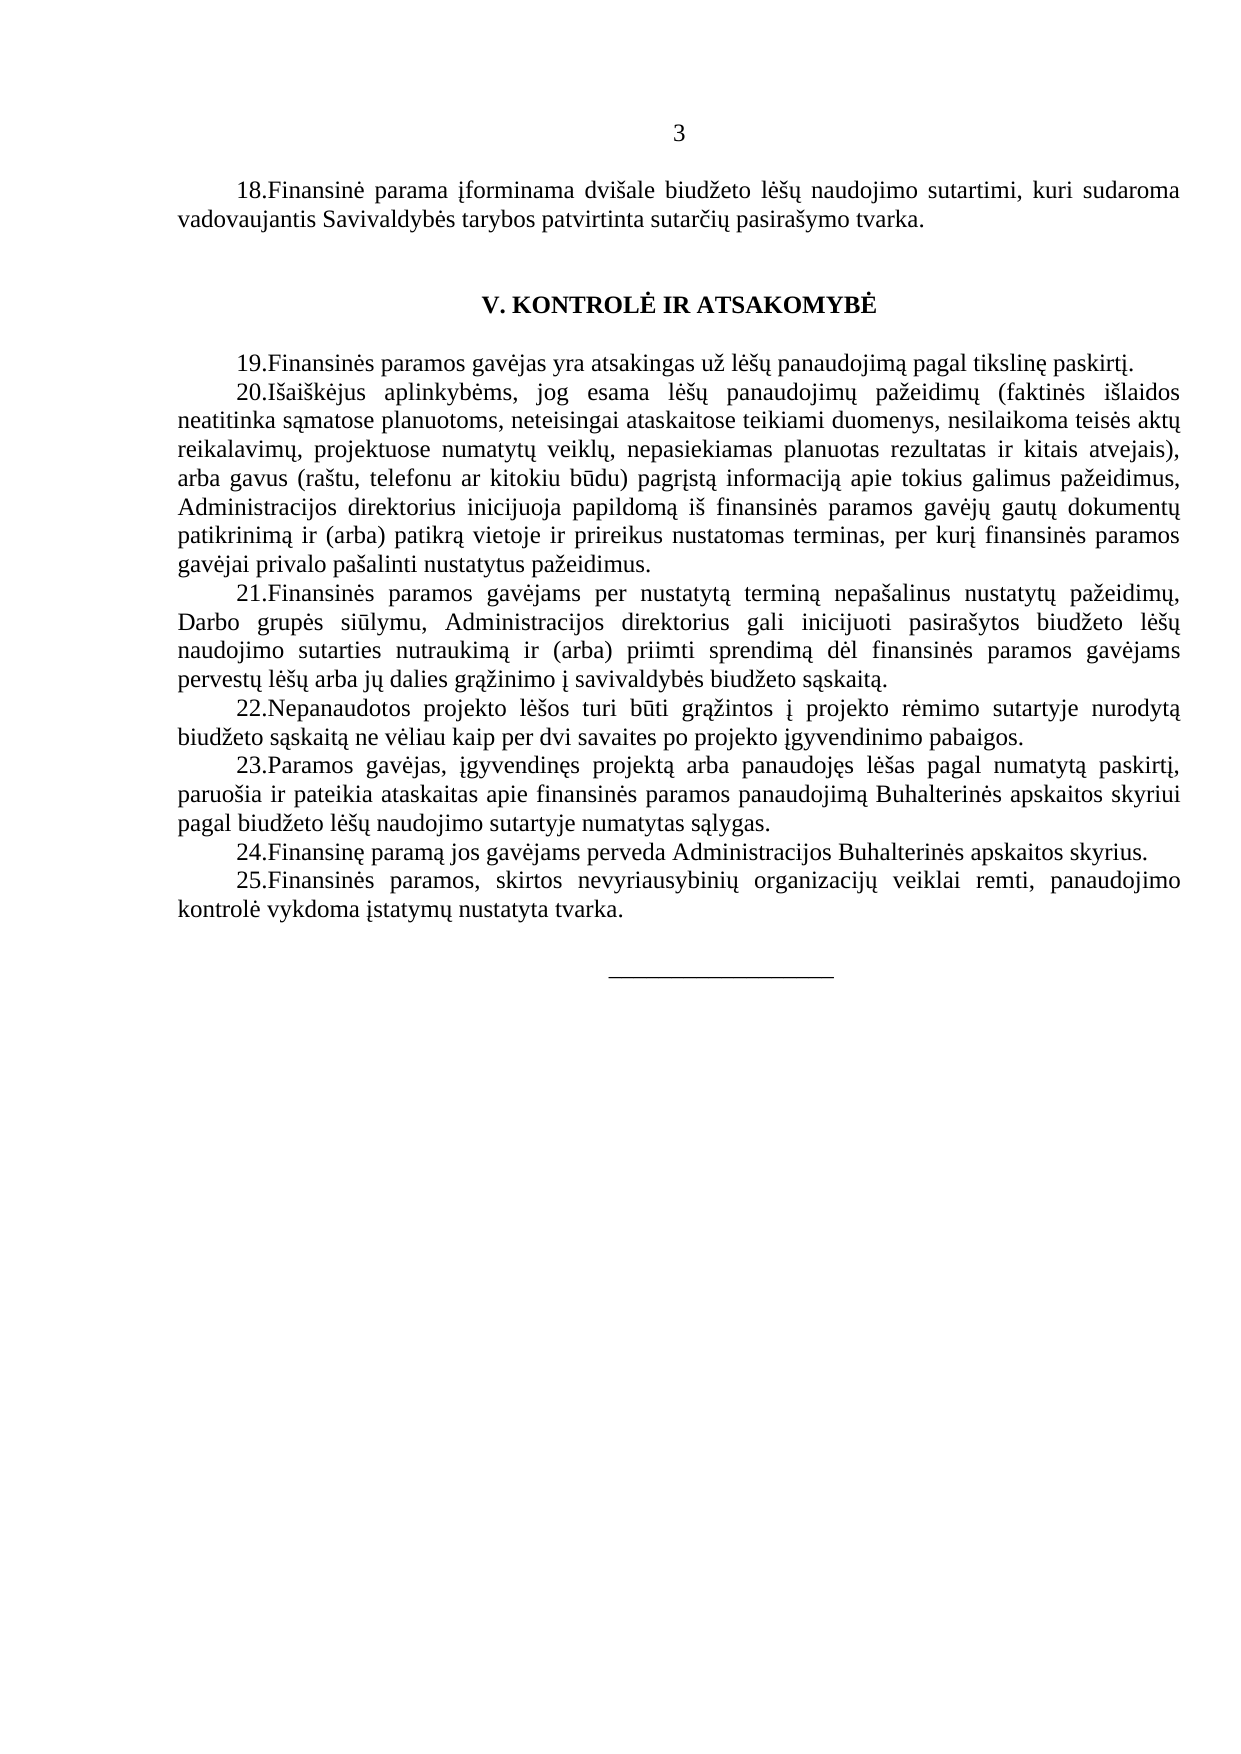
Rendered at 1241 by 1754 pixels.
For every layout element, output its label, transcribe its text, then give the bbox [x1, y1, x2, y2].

text 24.Finansinę paramą jos gavėjams perveda Administracijos Buhalterinės apskaitos skyrius. [177, 837, 1181, 866]
text 20.Išaiškėjus aplinkybėms, jog esama lėšų panaudojimų pažeidimų (faktinės išlaidos neatitinka sąmatose planuotoms, neteisingai ataskaitose teikiami duomenys, nesilaikoma teisės aktų reikalavimų, projektuose numatytų veiklų, nepasiekiamas planuotas rezultatas ir kitais atvejais), arba gavus (raštu, telefonu ar kitokiu būdu) pagrįstą informaciją apie tokius galimus pažeidimus, Administracijos direktorius inicijuoja papildomą iš finansinės paramos gavėjų gautų dokumentų patikrinimą ir (arba) patikrą vietoje ir prireikus nustatomas terminas, per kurį finansinės paramos gavėjai privalo pašalinti nustatytus pažeidimus. [177, 377, 1181, 578]
text 23.Paramos gavėjas, įgyvendinęs projektą arba panaudojęs lėšas pagal numatytą paskirtį, paruošia ir pateikia ataskaitas apie finansinės paramos panaudojimą Buhalterinės apskaitos skyriui pagal biudžeto lėšų naudojimo sutartyje numatytas sąlygas. [177, 751, 1181, 837]
text 21.Finansinės paramos gavėjams per nustatytą terminą nepašalinus nustatytų pažeidimų, Darbo grupės siūlymu, Administracijos direktorius gali inicijuoti pasirašytos biudžeto lėšų naudojimo sutarties nutraukimą ir (arba) priimti sprendimą dėl finansinės paramos gavėjams pervestų lėšų arba jų dalies grąžinimo į savivaldybės biudžeto sąskaitą. [177, 578, 1181, 693]
text 25.Finansinės paramos, skirtos nevyriausybinių organizacijų veiklai remti, panaudojimo kontrolė vykdoma įstatymų nustatyta tvarka. [177, 866, 1181, 923]
text 19.Finansinės paramos gavėjas yra atsakingas už lėšų panaudojimą pagal tikslinę paskirtį. [177, 348, 1181, 377]
text 18.Finansinė parama įforminama dvišale biudžeto lėšų naudojimo sutartimi, kuri sudaroma vadovaujantis Savivaldybės tarybos patvirtinta sutarčių pasirašymo tvarka. [177, 176, 1181, 233]
text V. KONTROLĖ IR ATSAKOMYBĖ [177, 291, 1181, 319]
text 22.Nepanaudotos projekto lėšos turi būti grąžintos į projekto rėmimo sutartyje nurodytą biudžeto sąskaitą ne vėliau kaip per dvi savaites po projekto įgyvendinimo pabaigos. [177, 693, 1181, 751]
text __________________ [177, 952, 1190, 981]
